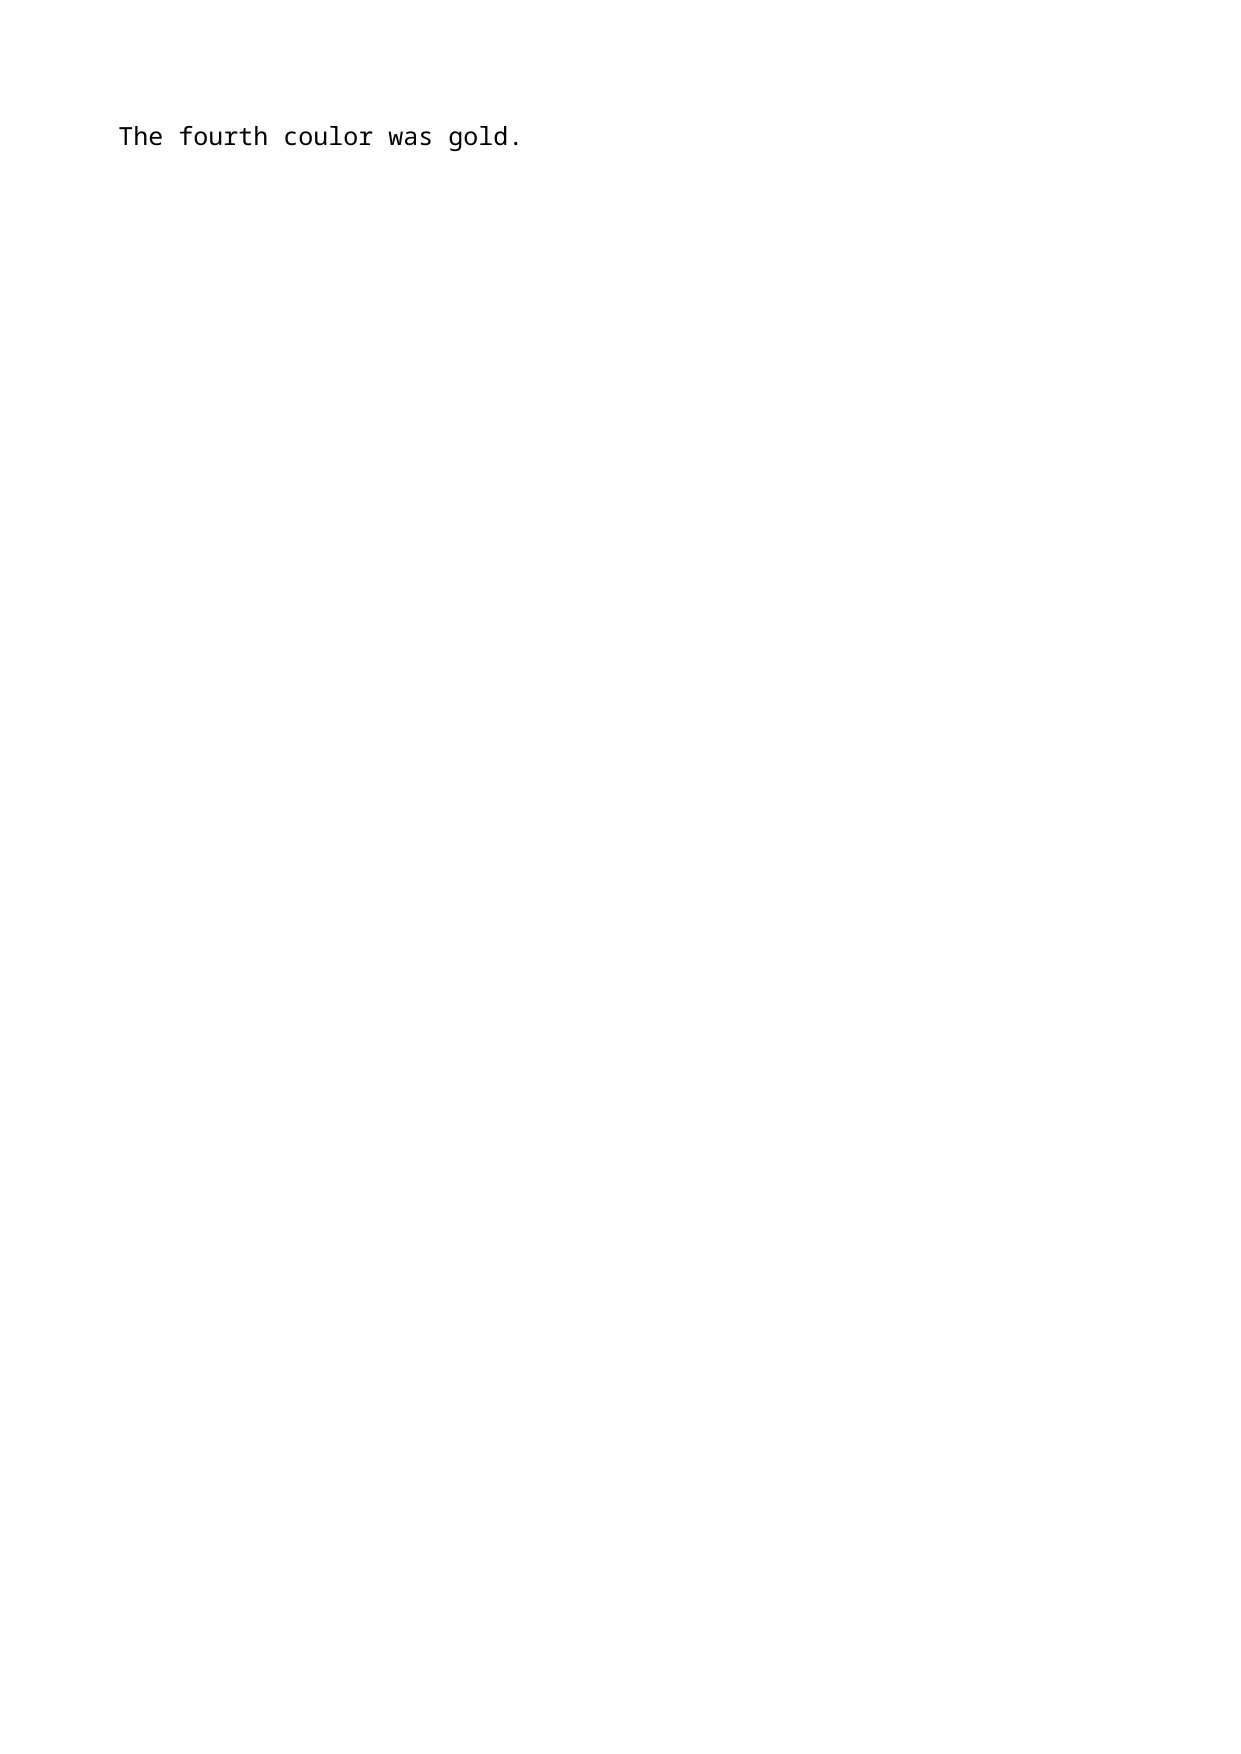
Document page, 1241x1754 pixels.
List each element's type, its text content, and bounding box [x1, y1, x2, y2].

text The fourth coulor was gold. [118, 118, 1122, 152]
